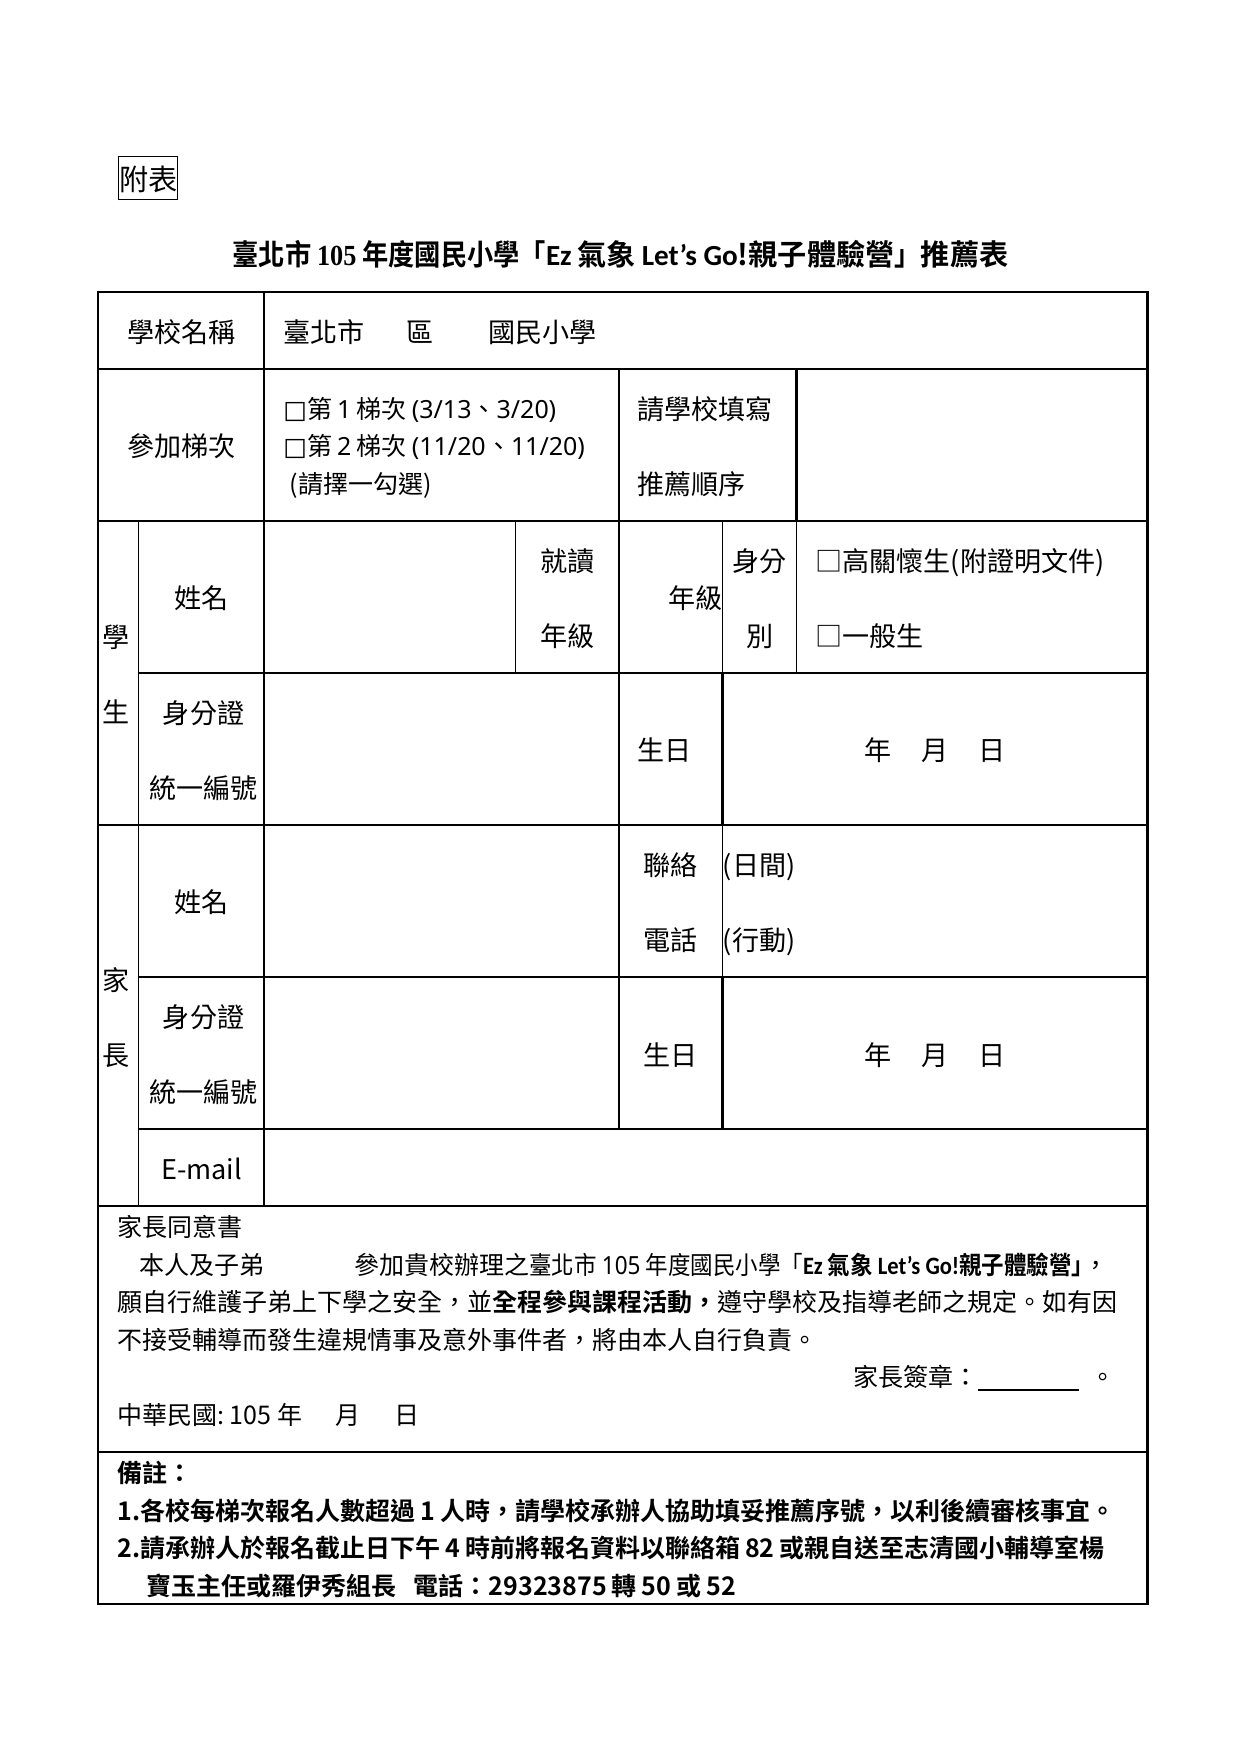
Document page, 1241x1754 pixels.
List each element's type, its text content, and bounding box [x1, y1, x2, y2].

table_cell 就讀年級 [516, 522, 618, 672]
table_cell [265, 978, 618, 1128]
table_cell E-mail [139, 1130, 263, 1205]
table_cell □高關懷生(附證明文件) □一般生 [797, 522, 1146, 672]
table_cell □第1梯次 (3/13、3/20) □第2梯次 (11/20、11/20) (請擇一勾選) [265, 370, 618, 520]
text 臺北市105年度國民小學「Ez氣象Let’s Go!親子體驗營」推薦表 [118, 216, 1122, 291]
table_cell 生日 [620, 674, 721, 824]
table_cell 請學校填寫推薦順序 [620, 370, 795, 520]
table_cell 學生 [99, 522, 138, 824]
table_cell 生日 [620, 978, 721, 1128]
table_cell (日間) (行動) [723, 826, 1146, 976]
table_cell 家長同意書 本人及子弟 參加貴校辦理之臺北市105年度國民小學「Ez氣象Let’s Go!親子體驗營」，願自行維護子弟上下學之安全，並全程參與課程活動，遵守學校及指導老師之規定。如有因不接受輔導而發生違規情事及意外事件者，將由本人自行負責。 家長簽章： 。 中華民國: 105 年 月 日 [99, 1207, 1146, 1451]
table_cell 家長 [99, 826, 138, 1205]
table_cell 姓名 [139, 826, 263, 976]
table_cell [265, 522, 515, 672]
table_cell [265, 1130, 1146, 1205]
table_cell 備註： 1.各校每梯次報名人數超過1人時，請學校承辦人協助填妥推薦序號，以利後續審核事宜。 2.請承辦人於報名截止日下午4時前將報名資料以聯絡箱82或親自送至志清國小輔導室楊寶玉主任或羅伊秀組長 電話：29323875轉50或52 [99, 1453, 1146, 1603]
table_cell 年 月 日 [724, 978, 1146, 1128]
text 附表 [118, 141, 1122, 216]
table_header 學校名稱 [99, 293, 263, 368]
table_cell [798, 370, 1146, 520]
table_cell 身分證 統一編號 [139, 978, 263, 1128]
table_cell 聯絡電話 [620, 826, 722, 976]
table_cell [265, 674, 618, 824]
table_cell 姓名 [139, 522, 263, 672]
table_cell 身分證 統一編號 [139, 674, 263, 824]
table_cell 參加梯次 [99, 370, 263, 520]
table_cell 身分別 [723, 522, 796, 672]
table_cell 年級 [620, 522, 722, 672]
table_cell 年 月 日 [724, 674, 1146, 824]
table_header 臺北市 區 國民小學 [265, 293, 1146, 368]
table_cell [265, 826, 618, 976]
